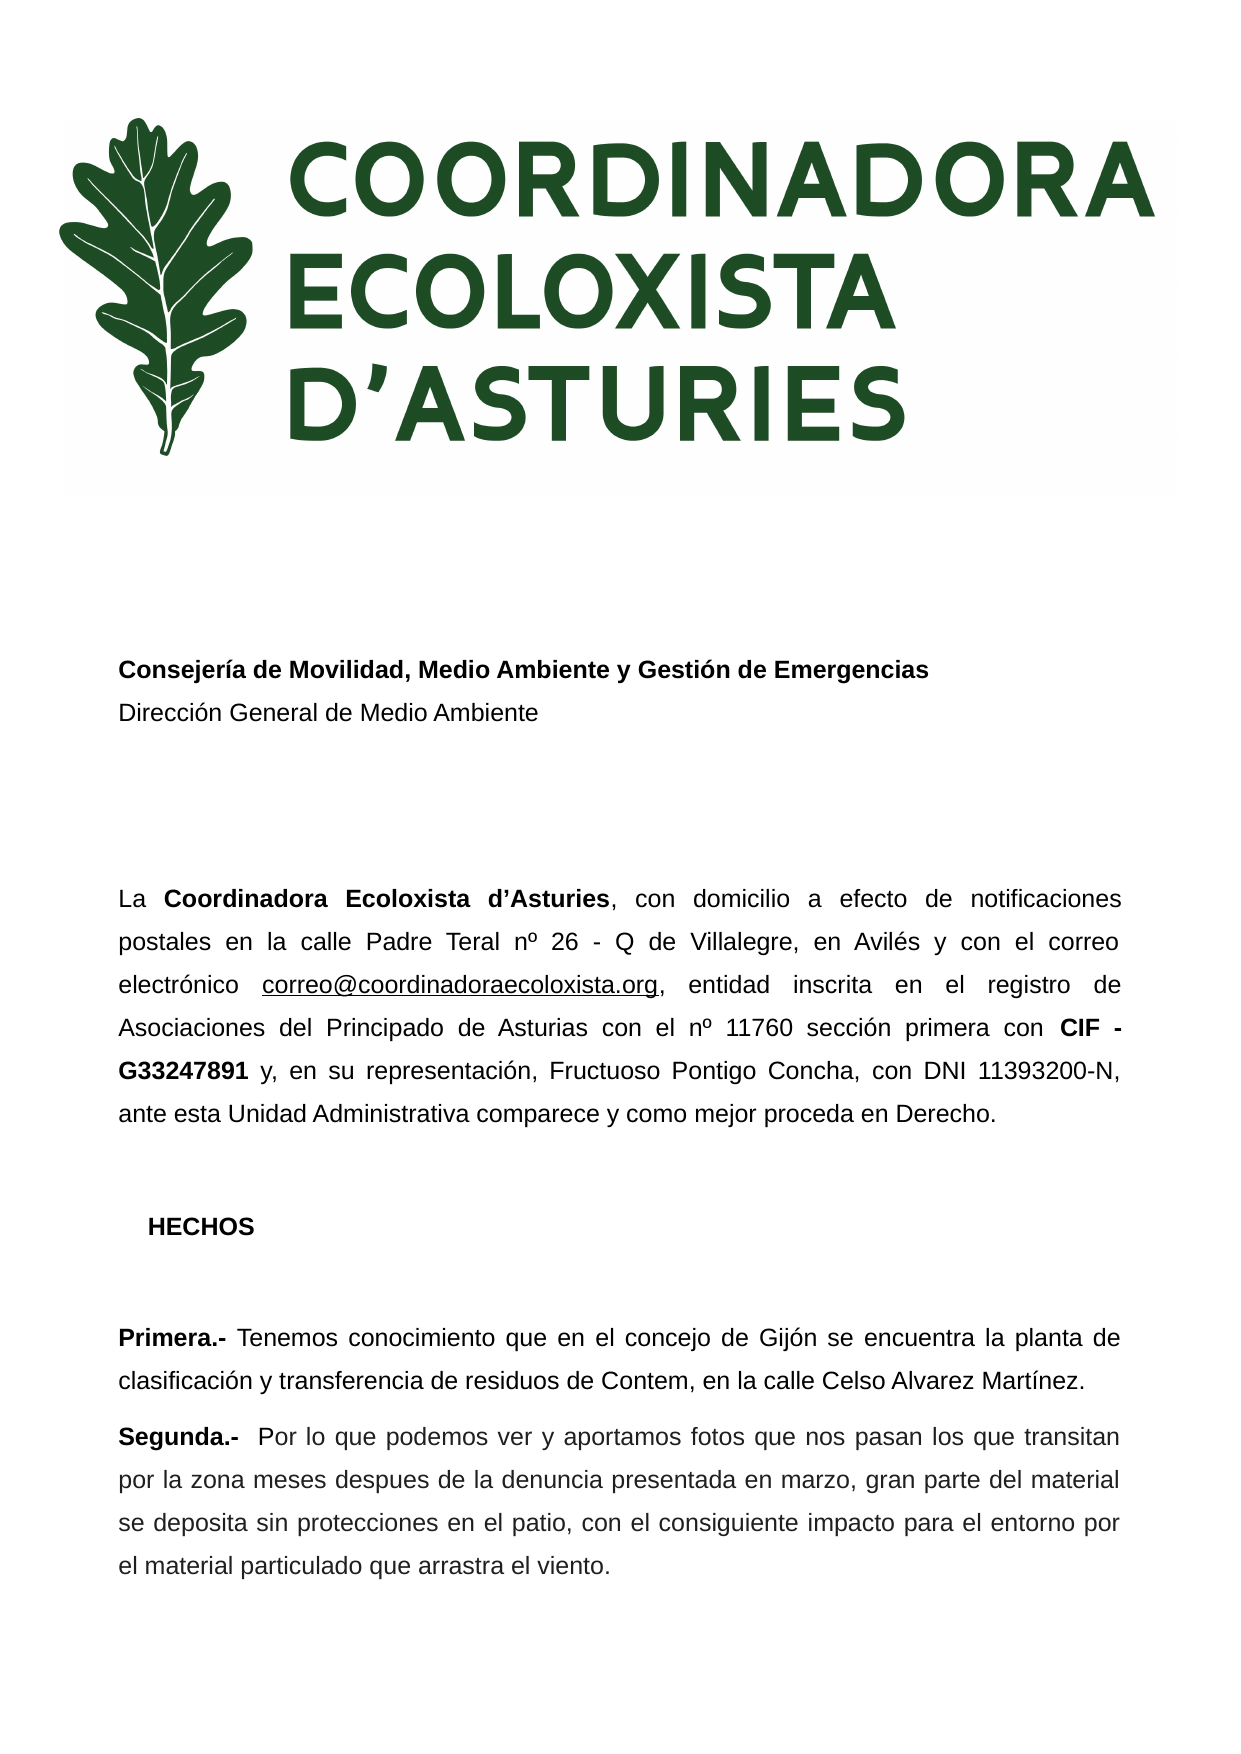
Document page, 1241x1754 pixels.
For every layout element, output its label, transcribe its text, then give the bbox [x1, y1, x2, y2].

text Primera.- Tenemos conocimiento que en el concejo de Gijón se encuentra la planta de clasificación y transferencia de residuos de Contem, en la calle Celso Alvarez Martínez. [118, 1323, 1122, 1395]
text Dirección General de Medio Ambiente [118, 698, 1122, 727]
text HECHOS [148, 1212, 1093, 1240]
text Segunda.- Por lo que podemos ver y aportamos fotos que nos pasan los que transitan por la zona meses despues de la denuncia presentada en marzo, gran parte del material se deposita sin protecciones en el patio, con el consiguiente impacto para el entorno por el material particulado que arrastra el viento. [118, 1422, 1122, 1580]
text La Coordinadora Ecoloxista d’Asturies, con domicilio a efecto de notificaciones postales en la calle Padre Teral nº 26 - Q de Villalegre, en Avilés y con el correo electrónico correo@coordinadoraecoloxista.org, entidad inscrita en el registro de Asociaciones del Principado de Asturias con el nº 11760 sección primera con CIF - G33247891 y, en su representación, Fructuoso Pontigo Concha, con DNI 11393200-N, ante esta Unidad Administrativa comparece y como mejor proceda en Derecho. [118, 884, 1122, 1128]
text Consejería de Movilidad, Medio Ambiente y Gestión de Emergencias [118, 655, 1122, 684]
picture [59, 118, 1182, 499]
